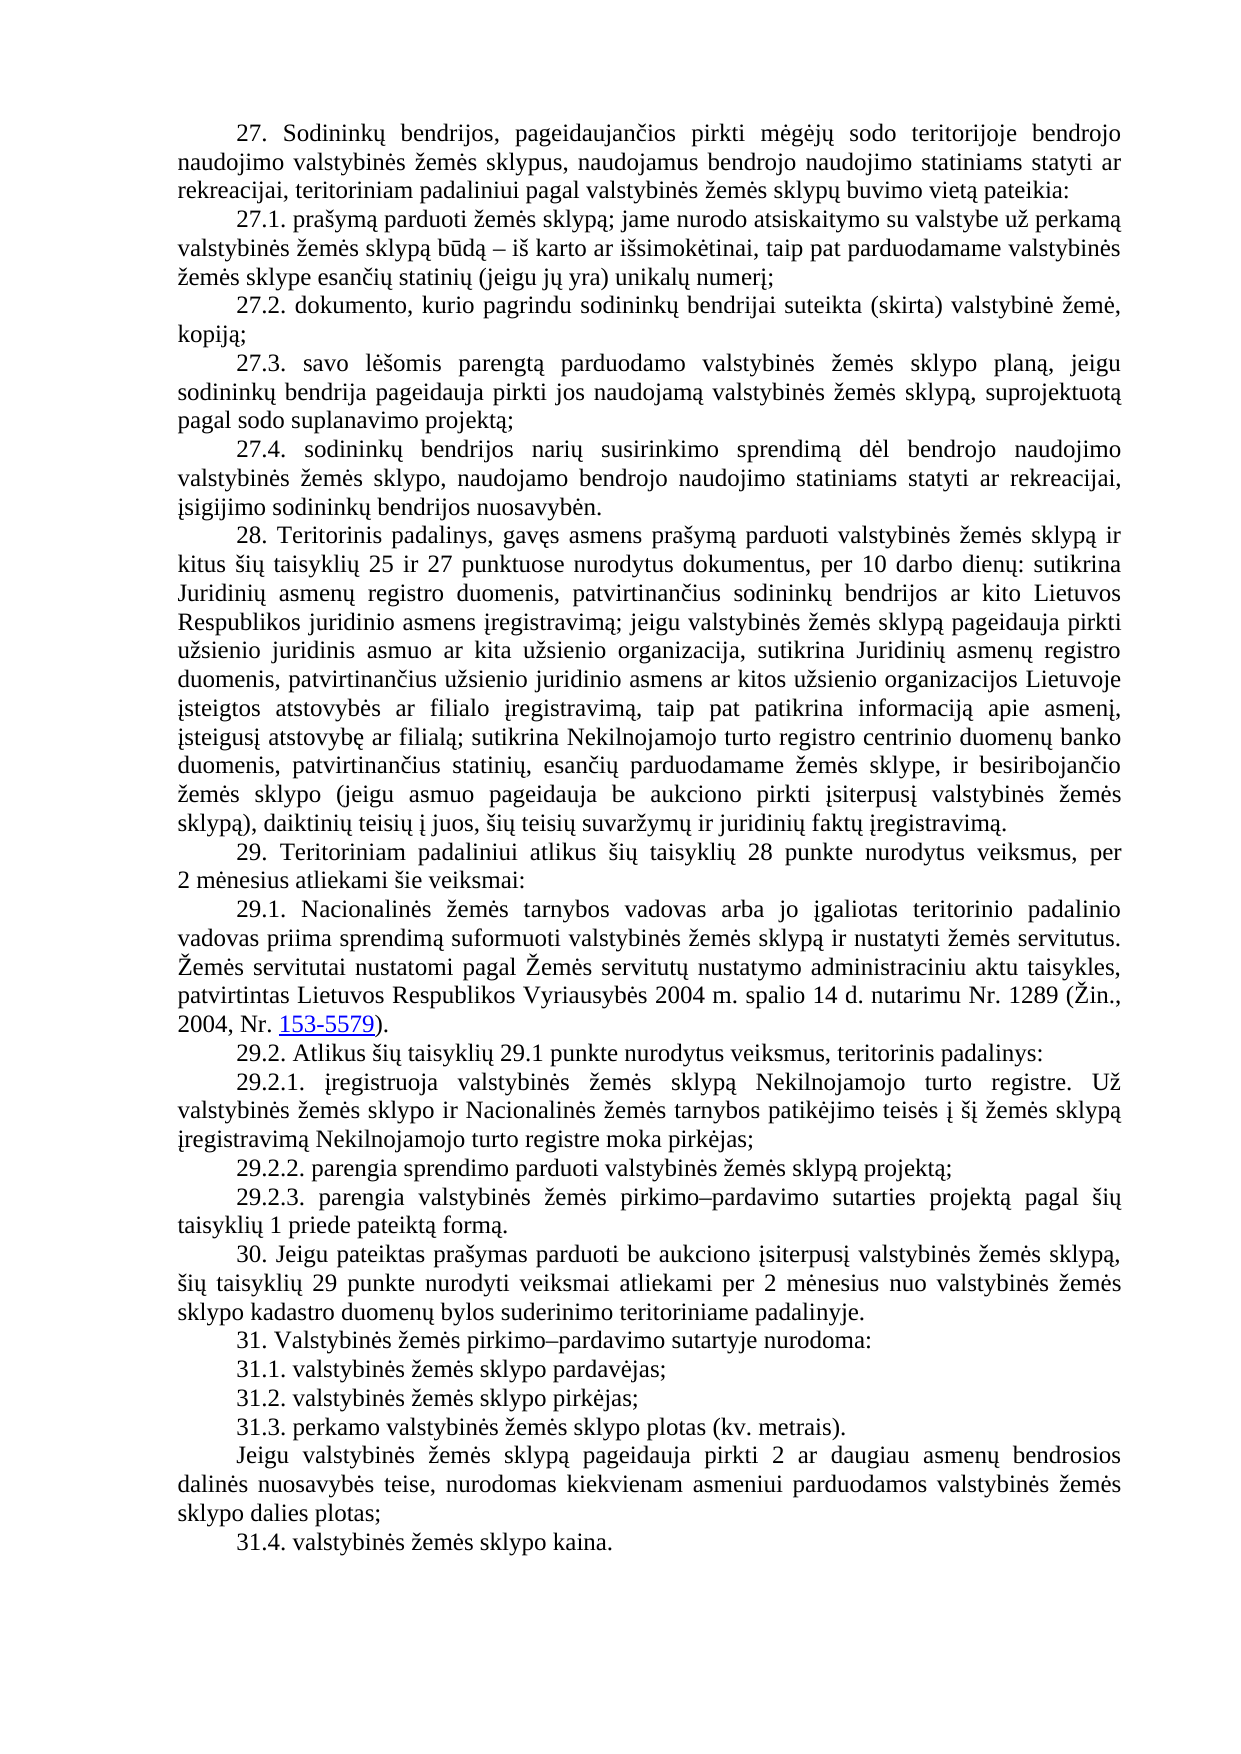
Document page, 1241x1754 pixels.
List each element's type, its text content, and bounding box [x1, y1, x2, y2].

text 31.4. valstybinės žemės sklypo kaina. [177, 1527, 1122, 1556]
text 30. Jeigu pateiktas prašymas parduoti be aukciono įsiterpusį valstybinės žemės sklypą, šių taisyklių 29 punkte nurodyti veiksmai atliekami per 2 mėnesius nuo valstybinės žemės sklypo kadastro duomenų bylos suderinimo teritoriniame padalinyje. [177, 1239, 1122, 1326]
text 29. Teritoriniam padaliniui atlikus šių taisyklių 28 punkte nurodytus veiksmus, per 2 mėnesius atliekami šie veiksmai: [177, 837, 1122, 894]
text 27.1. prašymą parduoti žemės sklypą; jame nurodo atsiskaitymo su valstybe už perkamą valstybinės žemės sklypą būdą – iš karto ar išsimokėtinai, taip pat parduodamame valstybinės žemės sklype esančių statinių (jeigu jų yra) unikalų numerį; [177, 204, 1122, 291]
text 27.4. sodininkų bendrijos narių susirinkimo sprendimą dėl bendrojo naudojimo valstybinės žemės sklypo, naudojamo bendrojo naudojimo statiniams statyti ar rekreacijai, įsigijimo sodininkų bendrijos nuosavybėn. [177, 434, 1122, 521]
text 31.2. valstybinės žemės sklypo pirkėjas; [177, 1383, 1122, 1412]
text 28. Teritorinis padalinys, gavęs asmens prašymą parduoti valstybinės žemės sklypą ir kitus šių taisyklių 25 ir 27 punktuose nurodytus dokumentus, per 10 darbo dienų: sutikrina Juridinių asmenų registro duomenis, patvirtinančius sodininkų bendrijos ar kito Lietuvos Respublikos juridinio asmens įregistravimą; jeigu valstybinės žemės sklypą pageidauja pirkti užsienio juridinis asmuo ar kita užsienio organizacija, sutikrina Juridinių asmenų registro duomenis, patvirtinančius užsienio juridinio asmens ar kitos užsienio organizacijos Lietuvoje įsteigtos atstovybės ar filialo įregistravimą, taip pat patikrina informaciją apie asmenį, įsteigusį atstovybę ar filialą; sutikrina Nekilnojamojo turto registro centrinio duomenų banko duomenis, patvirtinančius statinių, esančių parduodamame žemės sklype, ir besiribojančio žemės sklypo (jeigu asmuo pageidauja be aukciono pirkti įsiterpusį valstybinės žemės sklypą), daiktinių teisių į juos, šių teisių suvaržymų ir juridinių faktų įregistravimą. [177, 521, 1122, 837]
text 29.2.3. parengia valstybinės žemės pirkimo–pardavimo sutarties projektą pagal šių taisyklių 1 priede pateiktą formą. [177, 1182, 1122, 1239]
text 29.2.1. įregistruoja valstybinės žemės sklypą Nekilnojamojo turto registre. Už valstybinės žemės sklypo ir Nacionalinės žemės tarnybos patikėjimo teisės į šį žemės sklypą įregistravimą Nekilnojamojo turto registre moka pirkėjas; [177, 1067, 1122, 1153]
text Jeigu valstybinės žemės sklypą pageidauja pirkti 2 ar daugiau asmenų bendrosios dalinės nuosavybės teise, nurodomas kiekvienam asmeniui parduodamos valstybinės žemės sklypo dalies plotas; [177, 1441, 1122, 1527]
text 27.2. dokumento, kurio pagrindu sodininkų bendrijai suteikta (skirta) valstybinė žemė, kopiją; [177, 291, 1122, 348]
text 31. Valstybinės žemės pirkimo–pardavimo sutartyje nurodoma: [177, 1326, 1122, 1354]
text 27.3. savo lėšomis parengtą parduodamo valstybinės žemės sklypo planą, jeigu sodininkų bendrija pageidauja pirkti jos naudojamą valstybinės žemės sklypą, suprojektuotą pagal sodo suplanavimo projektą; [177, 348, 1122, 434]
text 29.2. Atlikus šių taisyklių 29.1 punkte nurodytus veiksmus, teritorinis padalinys: [177, 1038, 1122, 1067]
text 29.1. Nacionalinės žemės tarnybos vadovas arba jo įgaliotas teritorinio padalinio vadovas priima sprendimą suformuoti valstybinės žemės sklypą ir nustatyti žemės servitutus. Žemės servitutai nustatomi pagal Žemės servitutų nustatymo administraciniu aktu taisykles, patvirtintas Lietuvos Respublikos Vyriausybės 2004 m. spalio 14 d. nutarimu Nr. 1289 (Žin., 2004, Nr. 153-5579). [177, 894, 1122, 1038]
text 29.2.2. parengia sprendimo parduoti valstybinės žemės sklypą projektą; [177, 1153, 1122, 1182]
text 31.1. valstybinės žemės sklypo pardavėjas; [177, 1354, 1122, 1383]
text 27. Sodininkų bendrijos, pageidaujančios pirkti mėgėjų sodo teritorijoje bendrojo naudojimo valstybinės žemės sklypus, naudojamus bendrojo naudojimo statiniams statyti ar rekreacijai, teritoriniam padaliniui pagal valstybinės žemės sklypų buvimo vietą pateikia: [177, 118, 1122, 204]
text 31.3. perkamo valstybinės žemės sklypo plotas (kv. metrais). [177, 1412, 1122, 1441]
